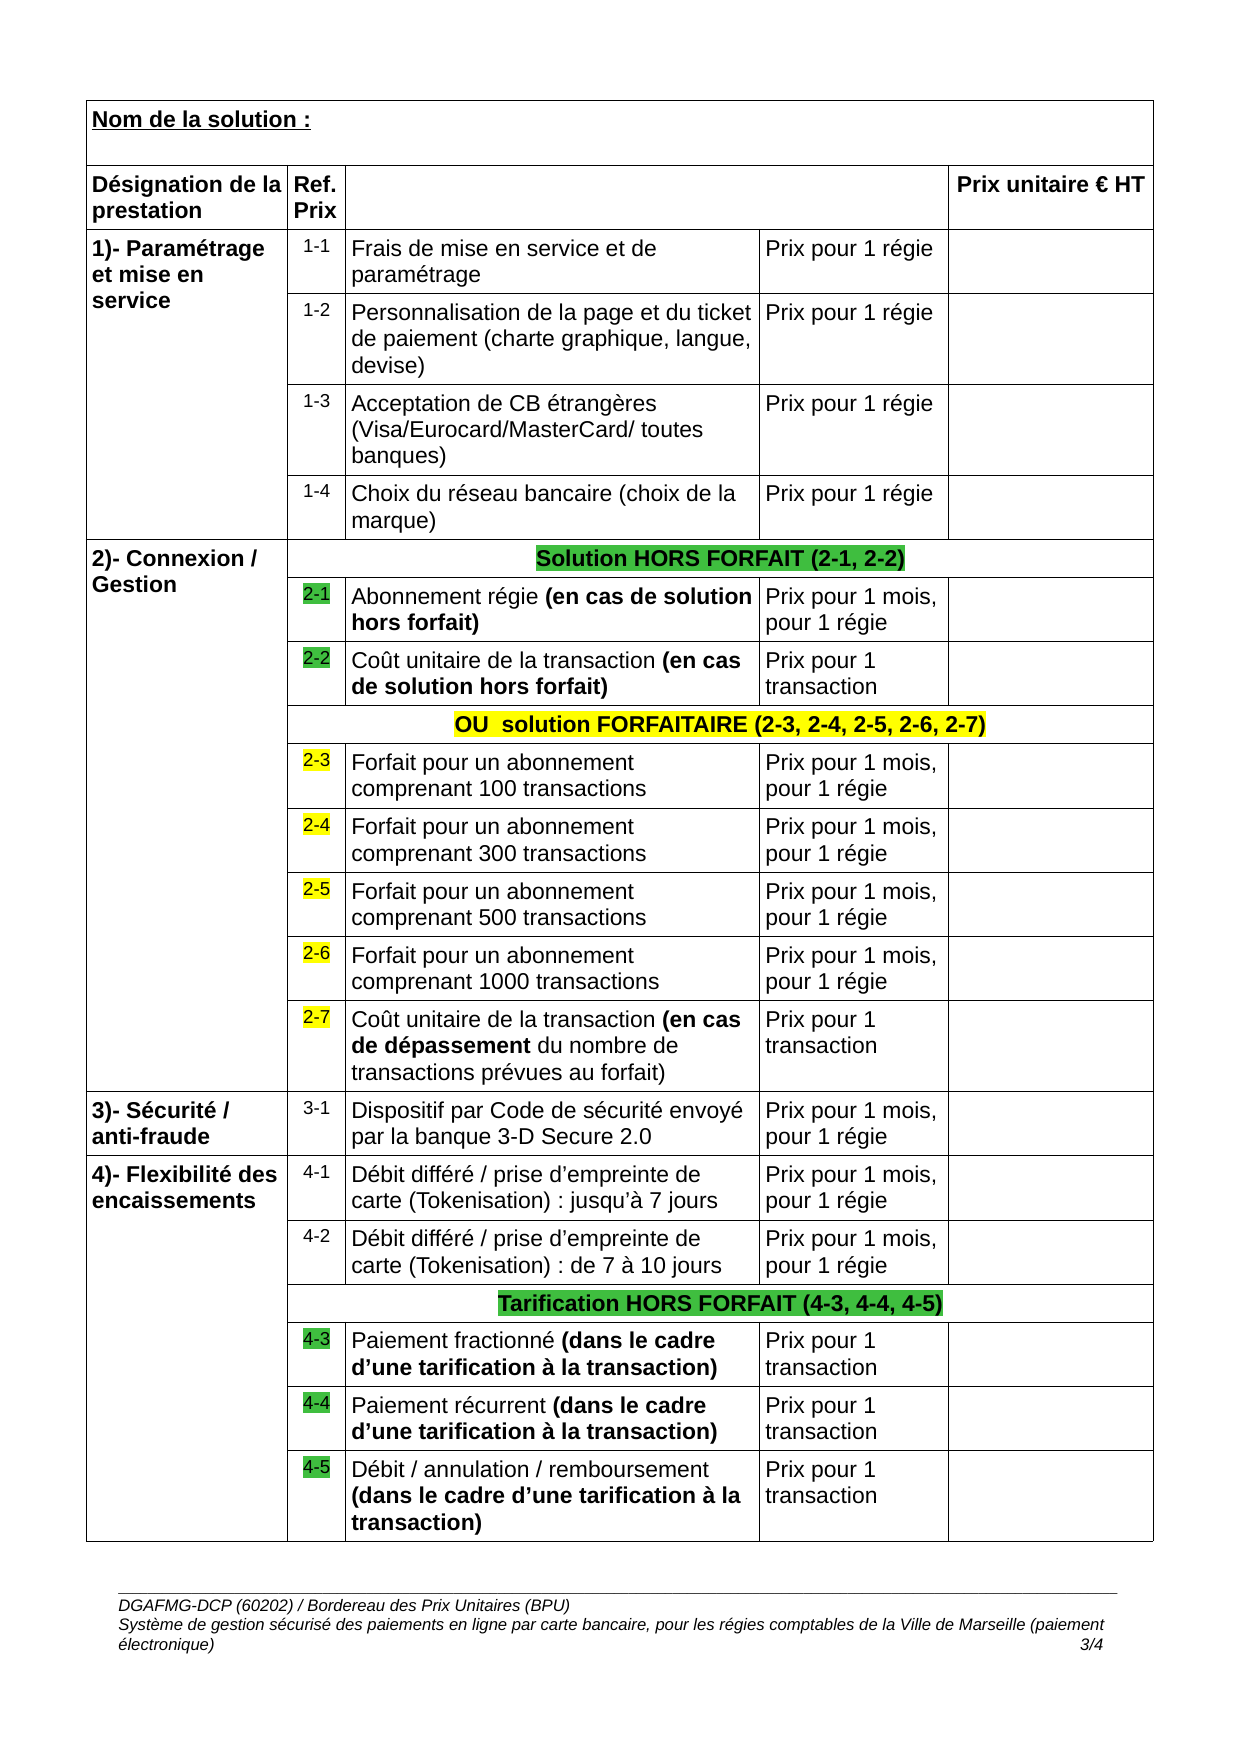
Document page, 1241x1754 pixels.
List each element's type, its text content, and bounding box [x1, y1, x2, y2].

table_cell 2-3 [288, 744, 345, 807]
table_cell Prix pour 1 mois, pour 1 régie [760, 1221, 948, 1284]
table_cell Débit / annulation / remboursement (dans le cadre d’une tarification à la transaction) [346, 1451, 759, 1541]
table_cell 4-3 [288, 1323, 345, 1386]
table_cell Prix pour 1 mois, pour 1 régie [760, 937, 948, 1000]
table_cell 1-1 [288, 230, 345, 293]
table_cell 3-1 [288, 1092, 345, 1155]
table_cell 2-1 [288, 578, 345, 641]
table_cell 1)- Paramétrage et mise en service [87, 230, 287, 539]
table_cell Prix pour 1 régie [760, 294, 948, 384]
table_cell Coût unitaire de la transaction (en cas de solution hors forfait) [346, 642, 759, 705]
table_cell [949, 1221, 1153, 1284]
table_cell [346, 166, 948, 229]
table_cell Dispositif par Code de sécurité envoyé par la banque 3-D Secure 2.0 [346, 1092, 759, 1155]
table_cell [949, 642, 1153, 705]
table_cell [949, 385, 1153, 474]
table_cell 4)- Flexibilité des encaissements [87, 1156, 287, 1541]
table_cell 1-2 [288, 294, 345, 384]
table_cell Prix pour 1 régie [760, 385, 948, 474]
table_cell 4-4 [288, 1387, 345, 1450]
table_cell Prix pour 1 transaction [760, 1451, 948, 1541]
table_cell Coût unitaire de la transaction (en cas de dépassement du nombre de transactions prévues au forfait) [346, 1001, 759, 1091]
table_cell [949, 1001, 1153, 1091]
table_cell [949, 578, 1153, 641]
table_cell [949, 230, 1153, 293]
table_cell Débit différé / prise d’empreinte de carte (Tokenisation) : de 7 à 10 jours [346, 1221, 759, 1284]
table_cell [949, 1451, 1153, 1541]
table_cell [949, 1323, 1153, 1386]
table_cell Désignation de la prestation [87, 166, 287, 229]
table_cell 2-4 [288, 809, 345, 872]
table_cell Prix pour 1 transaction [760, 642, 948, 705]
table_cell Tarification HORS FORFAIT (4-3, 4-4, 4-5) [288, 1285, 1153, 1322]
table_cell 2-5 [288, 873, 345, 936]
table_cell Prix pour 1 régie [760, 476, 948, 539]
table_cell [949, 809, 1153, 872]
table_cell Prix pour 1 mois, pour 1 régie [760, 1156, 948, 1219]
table_cell Forfait pour un abonnement comprenant 500 transactions [346, 873, 759, 936]
table_cell Prix pour 1 mois, pour 1 régie [760, 809, 948, 872]
table_cell Prix pour 1 mois, pour 1 régie [760, 744, 948, 807]
table_cell Prix pour 1 mois, pour 1 régie [760, 873, 948, 936]
table_cell Frais de mise en service et de paramétrage [346, 230, 759, 293]
table_cell Choix du réseau bancaire (choix de la marque) [346, 476, 759, 539]
table_cell Prix pour 1 régie [760, 230, 948, 293]
table_header Solution HORS FORFAIT (2-1, 2-2) [288, 540, 1153, 577]
table_cell Personnalisation de la page et du ticket de paiement (charte graphique, langue, devise) [346, 294, 759, 384]
table_cell [949, 1092, 1153, 1155]
table_cell 1-3 [288, 385, 345, 474]
table_cell Paiement fractionné (dans le cadre d’une tarification à la transaction) [346, 1323, 759, 1386]
table_cell 2-6 [288, 937, 345, 1000]
table_header Nom de la solution : [87, 101, 1153, 165]
table_cell Abonnement régie (en cas de solution hors forfait) [346, 578, 759, 641]
table_cell 3)- Sécurité / anti-fraude [87, 1092, 287, 1155]
table_cell Prix unitaire € HT [949, 166, 1153, 229]
table_cell Prix pour 1 transaction [760, 1001, 948, 1091]
table_cell Ref. Prix [288, 166, 345, 229]
table_cell [949, 1156, 1153, 1219]
table_cell Débit différé / prise d’empreinte de carte (Tokenisation) : jusqu’à 7 jours [346, 1156, 759, 1219]
table_cell [949, 294, 1153, 384]
table_cell [949, 873, 1153, 936]
table_cell 4-5 [288, 1451, 345, 1541]
table_cell Prix pour 1 mois, pour 1 régie [760, 1092, 948, 1155]
table_cell Paiement récurrent (dans le cadre d’une tarification à la transaction) [346, 1387, 759, 1450]
table_cell [949, 476, 1153, 539]
table_header 2)- Connexion / Gestion [87, 540, 287, 1091]
table_cell 4-1 [288, 1156, 345, 1219]
table_cell [949, 1387, 1153, 1450]
table_cell Acceptation de CB étrangères (Visa/Eurocard/MasterCard/ toutes banques) [346, 385, 759, 474]
table_cell 2-7 [288, 1001, 345, 1091]
table_cell Prix pour 1 transaction [760, 1387, 948, 1450]
table_cell [949, 744, 1153, 807]
table_cell Prix pour 1 mois, pour 1 régie [760, 578, 948, 641]
table_cell Forfait pour un abonnement comprenant 1000 transactions [346, 937, 759, 1000]
table_cell Forfait pour un abonnement comprenant 100 transactions [346, 744, 759, 807]
table_cell OU solution FORFAITAIRE (2-3, 2-4, 2-5, 2-6, 2-7) [288, 706, 1153, 743]
table_cell [949, 937, 1153, 1000]
table_cell 2-2 [288, 642, 345, 705]
table_cell 1-4 [288, 476, 345, 539]
table_cell Prix pour 1 transaction [760, 1323, 948, 1386]
table_cell 4-2 [288, 1221, 345, 1284]
table_cell Forfait pour un abonnement comprenant 300 transactions [346, 809, 759, 872]
